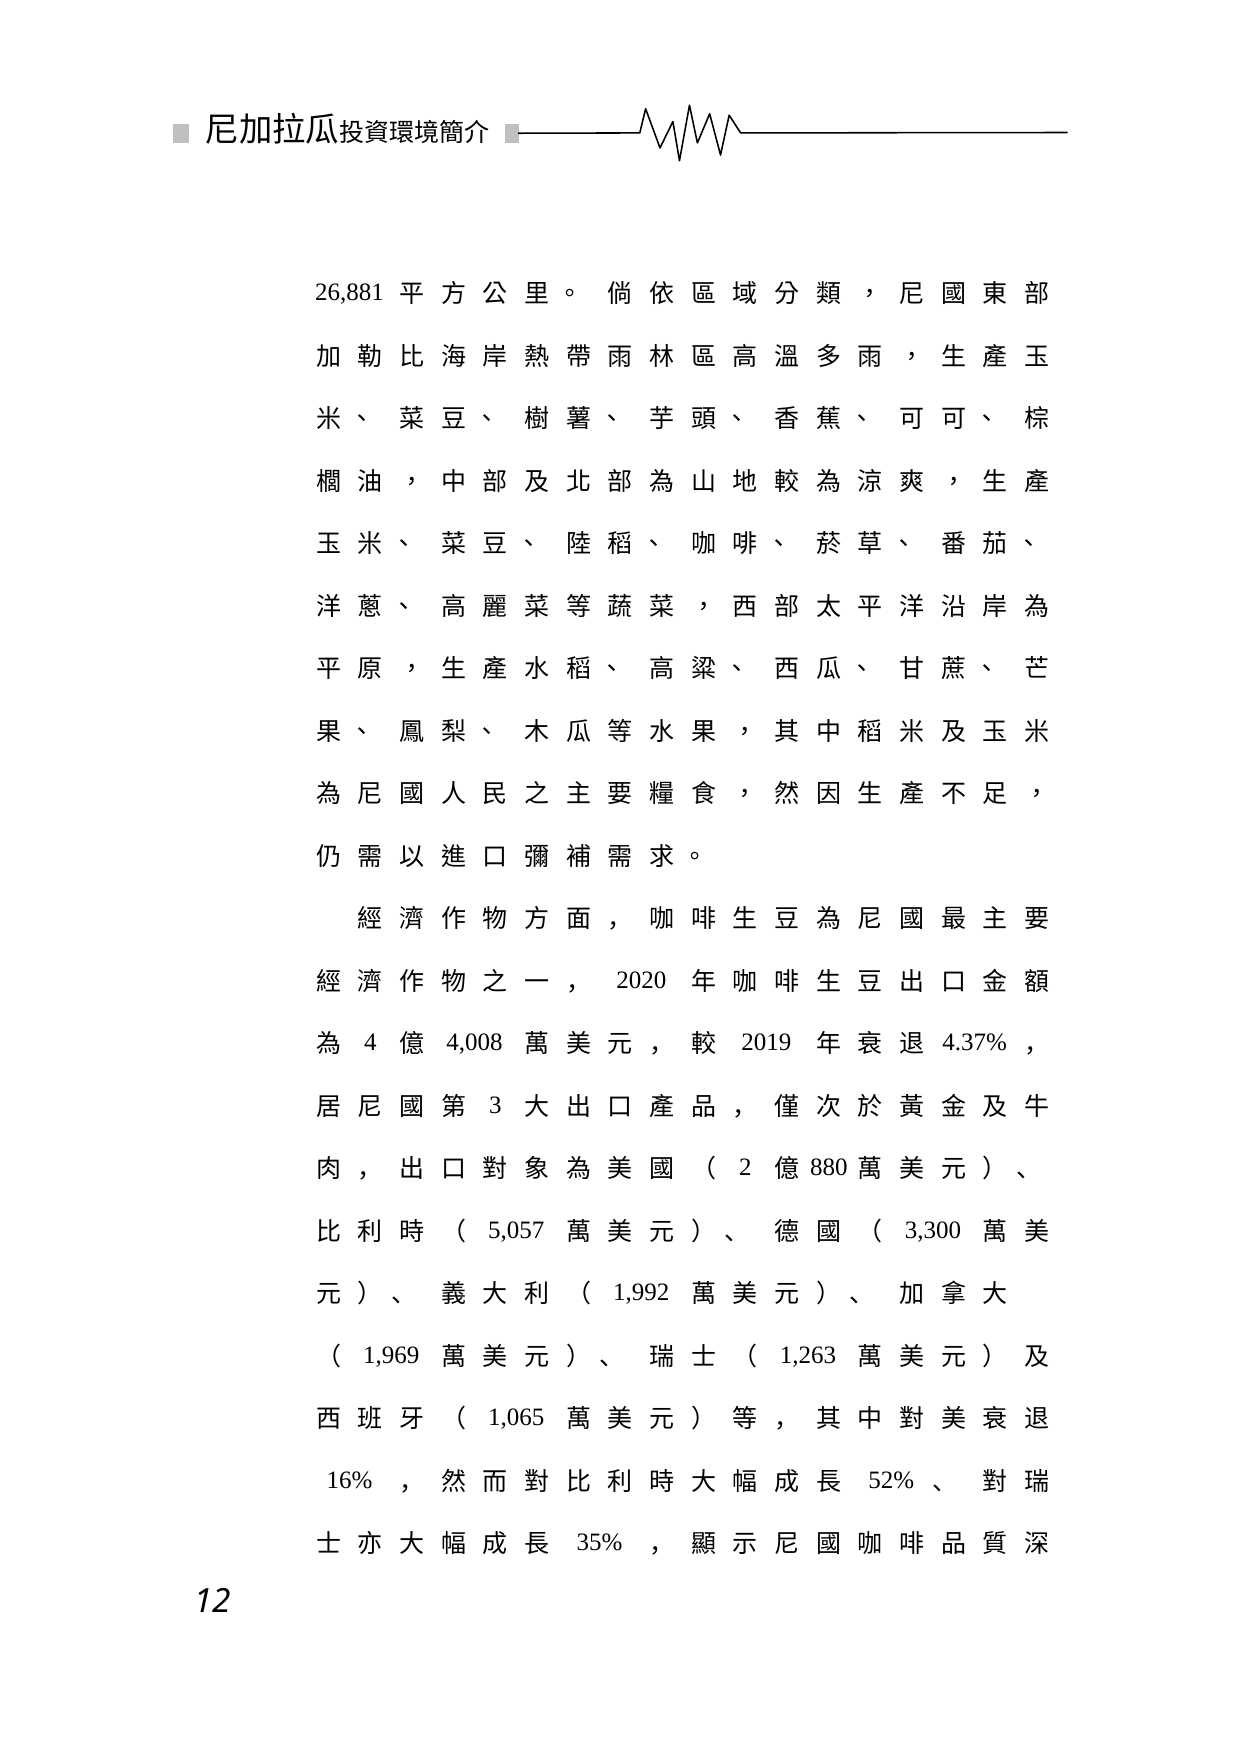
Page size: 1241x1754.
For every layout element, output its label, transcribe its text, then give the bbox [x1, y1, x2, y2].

text 經濟作物方面，咖啡生豆為尼國最主要經濟作物之一，2020年咖啡生豆出口金額為4億4,008萬美元，較2019年衰退4.37%，居尼國第3大出口產品，僅次於黃金及牛肉，出口對象為美國（2億880萬美元）、比利時（5,057萬美元）、德國（3,300萬美元）、義大利（1,992萬美元）、加拿大（1,969萬美元）、瑞士（1,263萬美元）及西班牙（1,065萬美元）等，其中對美衰退16%，然而對比利時大幅成長52%、對瑞士亦大幅成長35%，顯示尼國咖啡品質深 [281, 875, 1058, 1563]
text 26,881平方公里。倘依區域分類，尼國東部加勒比海岸熱帶雨林區高溫多雨，生產玉米、菜豆、樹薯、芋頭、香蕉、可可、棕櫚油，中部及北部為山地較為涼爽，生產玉米、菜豆、陸稻、咖啡、菸草、番茄、洋蔥、高麗菜等蔬菜，西部太平洋沿岸為平原，生產水稻、高粱、西瓜、甘蔗、芒果、鳳梨、木瓜等水果，其中稻米及玉米為尼國人民之主要糧食，然因生產不足，仍需以進口彌補需求。 [281, 250, 1058, 875]
